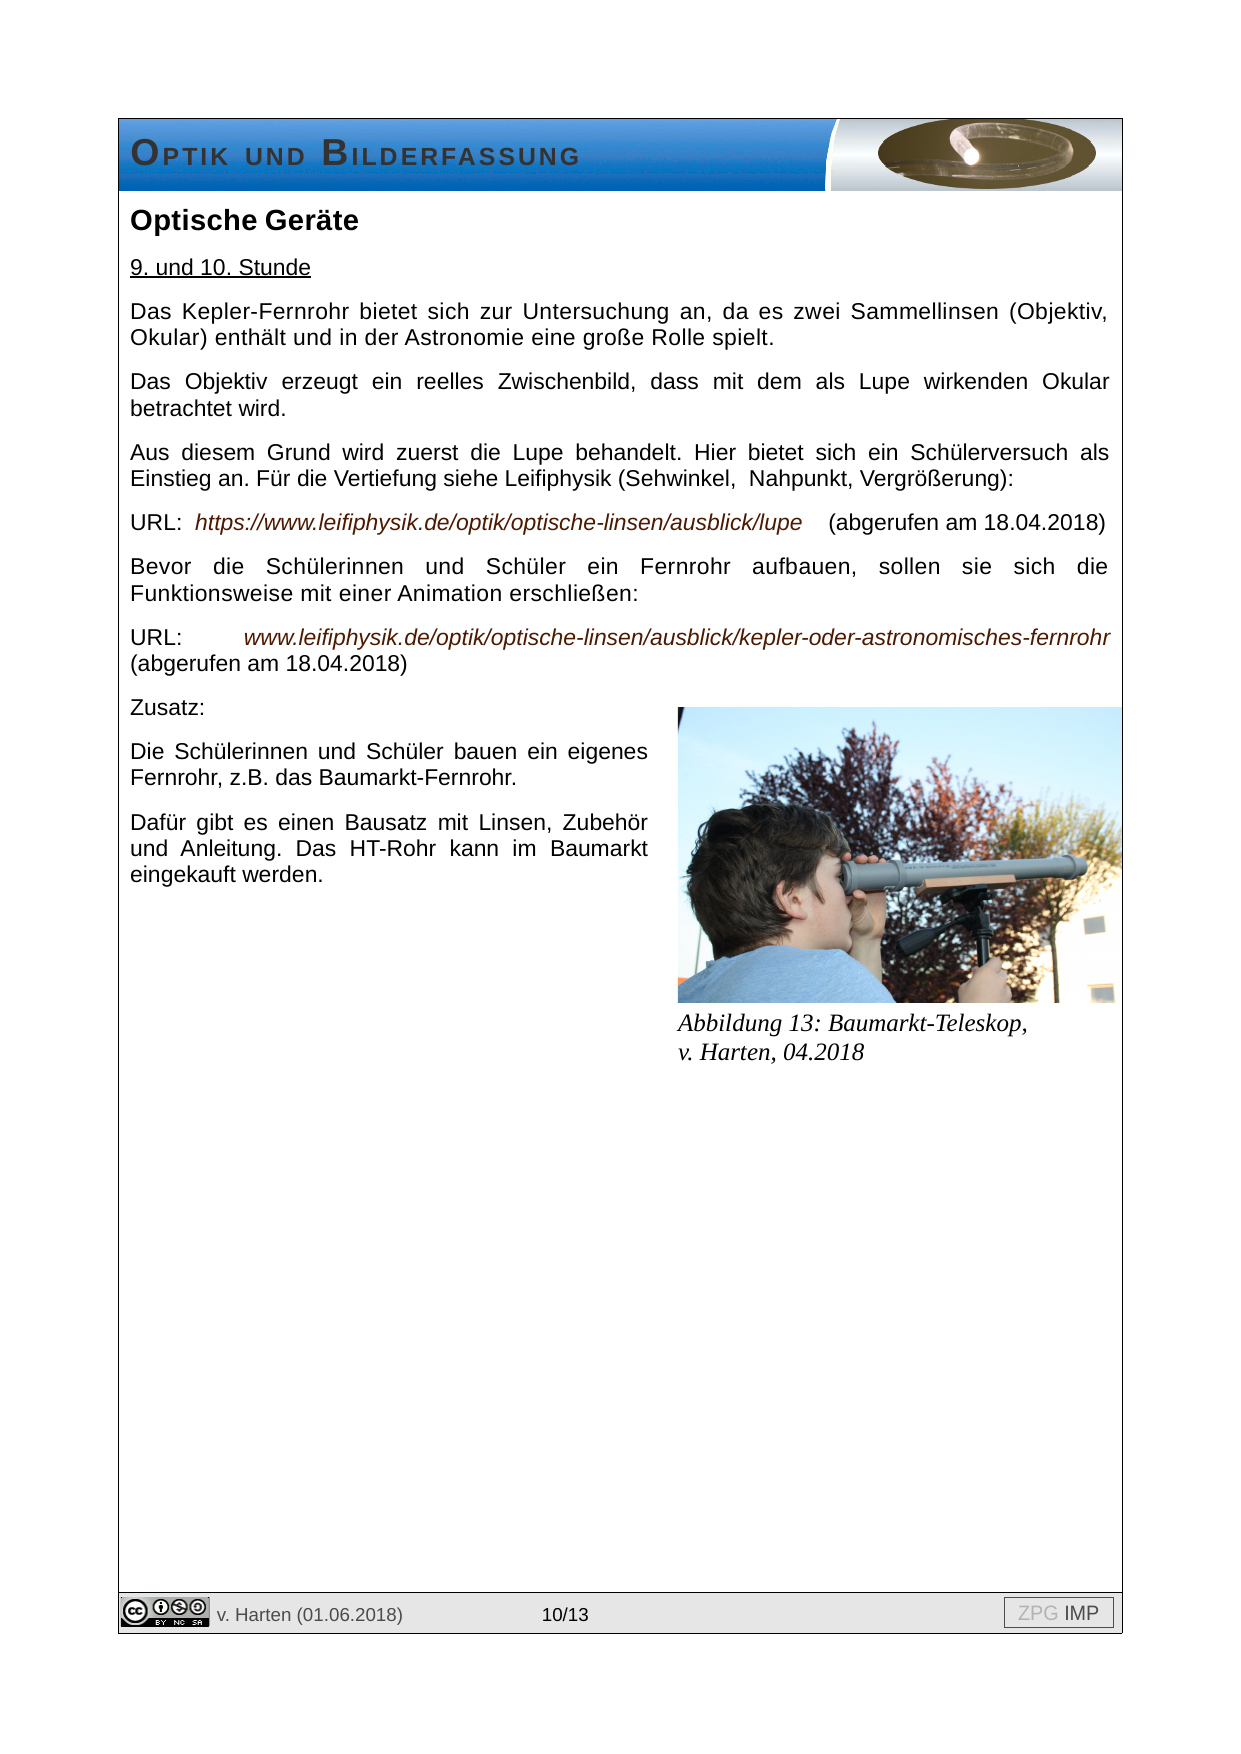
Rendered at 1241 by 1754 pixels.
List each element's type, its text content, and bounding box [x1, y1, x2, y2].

text URL: https://www.leifiphysik.de/optik/optische-linsen/ausblick/lupe (abgerufen am 18.04.2018) [130, 509, 1110, 535]
picture [677, 707, 1122, 1003]
text 9. und 10. Stunde [130, 254, 1110, 280]
text Zusatz: [130, 694, 1122, 720]
text Abbildung 13: Baumarkt-Teleskop, v. Harten, 04.2018 [678, 1003, 1122, 1066]
text URL: www.leifiphysik.de/optik/optische-linsen/ausblick/kepler-oder-astronomisches-fernrohr (abgerufen am 18.04.2018) [130, 623, 1110, 676]
picture [119, 119, 1122, 191]
text Das Kepler-Fernrohr bietet sich zur Untersuchung an, da es zwei Sammellinsen (Objektiv, Okular) enthält und in der Astronomie eine große Rolle spielt. [130, 298, 1110, 351]
picture [120, 1597, 210, 1627]
text Dafür gibt es einen Bausatz mit Linsen, Zubehör und Anleitung. Das HT-Rohr kann im Baumarkt eingekauft werden. [130, 808, 677, 887]
text Das Objektiv erzeugt ein reelles Zwischenbild, dass mit dem als Lupe wirkenden Okular betrachtet wird. [130, 368, 1110, 421]
text Optische Geräte [130, 202, 1110, 236]
text Bevor die Schülerinnen und Schüler ein Fernrohr aufbauen, sollen sie sich die Funktionsweise mit einer Animation erschließen: [130, 553, 1110, 606]
text Aus diesem Grund wird zuerst die Lupe behandelt. Hier bietet sich ein Schülerversuch als Einstieg an. Für die Vertiefung siehe Leifiphysik (Sehwinkel, Nahpunkt, Vergrößerung): [130, 439, 1110, 491]
text Die Schülerinnen und Schüler bauen ein eigenes Fernrohr, z.B. das Baumarkt-Fernrohr. [130, 738, 677, 791]
